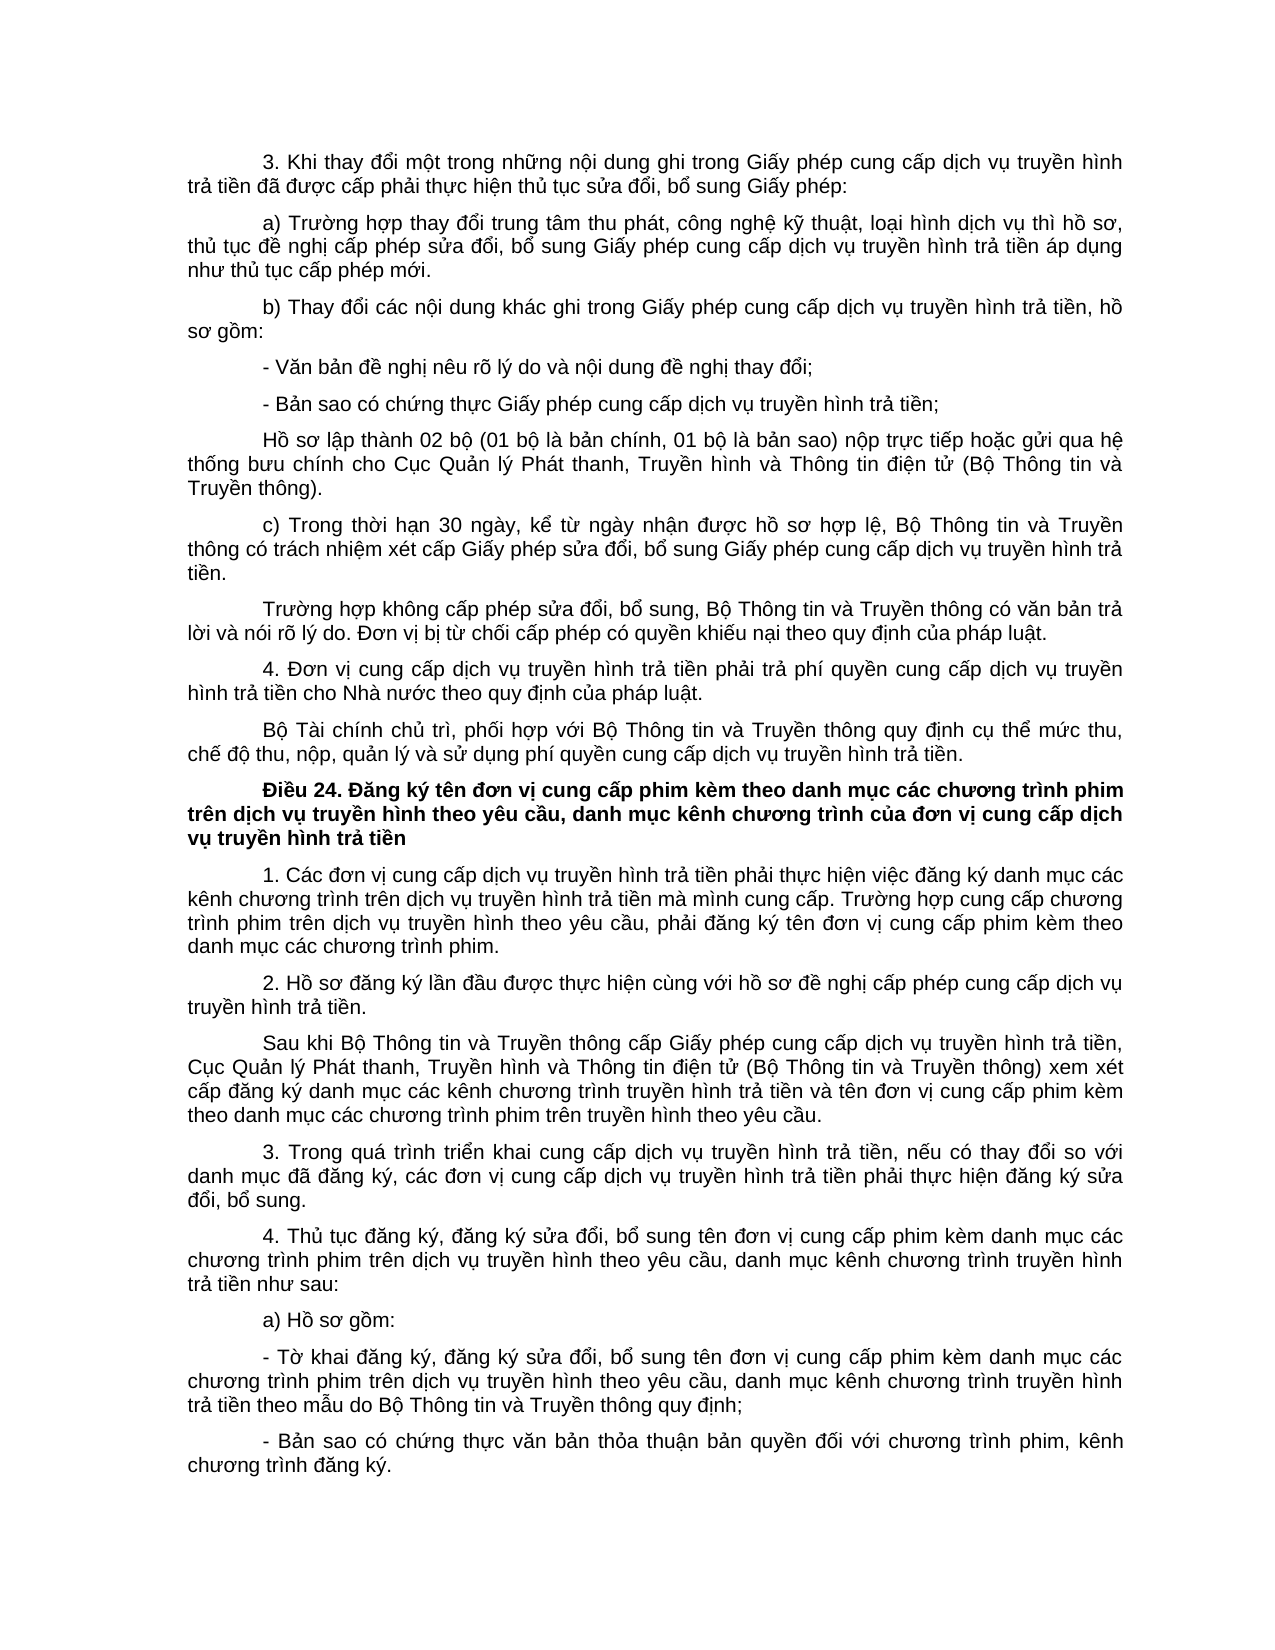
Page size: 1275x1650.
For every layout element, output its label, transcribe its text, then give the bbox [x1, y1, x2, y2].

text - Bản sao có chứng thực Giấy phép cung cấp dịch vụ truyền hình trả tiền; [187, 392, 1125, 416]
text 4. Đơn vị cung cấp dịch vụ truyền hình trả tiền phải trả phí quyền cung cấp dịch vụ truyền hình trả tiền cho Nhà nước theo quy định của pháp luật. [187, 657, 1125, 705]
text - Văn bản đề nghị nêu rõ lý do và nội dung đề nghị thay đổi; [187, 355, 1125, 379]
text 4. Thủ tục đăng ký, đăng ký sửa đổi, bổ sung tên đơn vị cung cấp phim kèm danh mục các chương trình phim trên dịch vụ truyền hình theo yêu cầu, danh mục kênh chương trình truyền hình trả tiền như sau: [187, 1224, 1125, 1296]
text 1. Các đơn vị cung cấp dịch vụ truyền hình trả tiền phải thực hiện việc đăng ký danh mục các kênh chương trình trên dịch vụ truyền hình trả tiền mà mình cung cấp. Trường hợp cung cấp chương trình phim trên dịch vụ truyền hình theo yêu cầu, phải đăng ký tên đơn vị cung cấp phim kèm theo danh mục các chương trình phim. [187, 862, 1125, 958]
text - Bản sao có chứng thực văn bản thỏa thuận bản quyền đối với chương trình phim, kênh chương trình đăng ký. [187, 1429, 1125, 1477]
text 3. Khi thay đổi một trong những nội dung ghi trong Giấy phép cung cấp dịch vụ truyền hình trả tiền đã được cấp phải thực hiện thủ tục sửa đổi, bổ sung Giấy phép: [187, 150, 1125, 198]
text 2. Hồ sơ đăng ký lần đầu được thực hiện cùng với hồ sơ đề nghị cấp phép cung cấp dịch vụ truyền hình trả tiền. [187, 971, 1125, 1019]
text c) Trong thời hạn 30 ngày, kể từ ngày nhận được hồ sơ hợp lệ, Bộ Thông tin và Truyền thông có trách nhiệm xét cấp Giấy phép sửa đổi, bổ sung Giấy phép cung cấp dịch vụ truyền hình trả tiền. [187, 512, 1125, 584]
text Điều 24. Đăng ký tên đơn vị cung cấp phim kèm theo danh mục các chương trình phim trên dịch vụ truyền hình theo yêu cầu, danh mục kênh chương trình của đơn vị cung cấp dịch vụ truyền hình trả tiền [187, 778, 1125, 850]
text a) Hồ sơ gồm: [187, 1308, 1125, 1332]
text 3. Trong quá trình triển khai cung cấp dịch vụ truyền hình trả tiền, nếu có thay đổi so với danh mục đã đăng ký, các đơn vị cung cấp dịch vụ truyền hình trả tiền phải thực hiện đăng ký sửa đổi, bổ sung. [187, 1139, 1125, 1211]
text - Tờ khai đăng ký, đăng ký sửa đổi, bổ sung tên đơn vị cung cấp phim kèm danh mục các chương trình phim trên dịch vụ truyền hình theo yêu cầu, danh mục kênh chương trình truyền hình trả tiền theo mẫu do Bộ Thông tin và Truyền thông quy định; [187, 1345, 1125, 1417]
text b) Thay đổi các nội dung khác ghi trong Giấy phép cung cấp dịch vụ truyền hình trả tiền, hồ sơ gồm: [187, 295, 1125, 343]
text a) Trường hợp thay đổi trung tâm thu phát, công nghệ kỹ thuật, loại hình dịch vụ thì hồ sơ, thủ tục đề nghị cấp phép sửa đổi, bổ sung Giấy phép cung cấp dịch vụ truyền hình trả tiền áp dụng như thủ tục cấp phép mới. [187, 210, 1125, 282]
text Hồ sơ lập thành 02 bộ (01 bộ là bản chính, 01 bộ là bản sao) nộp trực tiếp hoặc gửi qua hệ thống bưu chính cho Cục Quản lý Phát thanh, Truyền hình và Thông tin điện tử (Bộ Thông tin và Truyền thông). [187, 428, 1125, 500]
text Sau khi Bộ Thông tin và Truyền thông cấp Giấy phép cung cấp dịch vụ truyền hình trả tiền, Cục Quản lý Phát thanh, Truyền hình và Thông tin điện tử (Bộ Thông tin và Truyền thông) xem xét cấp đăng ký danh mục các kênh chương trình truyền hình trả tiền và tên đơn vị cung cấp phim kèm theo danh mục các chương trình phim trên truyền hình theo yêu cầu. [187, 1031, 1125, 1127]
text Bộ Tài chính chủ trì, phối hợp với Bộ Thông tin và Truyền thông quy định cụ thể mức thu, chế độ thu, nộp, quản lý và sử dụng phí quyền cung cấp dịch vụ truyền hình trả tiền. [187, 718, 1125, 766]
text Trường hợp không cấp phép sửa đổi, bổ sung, Bộ Thông tin và Truyền thông có văn bản trả lời và nói rõ lý do. Đơn vị bị từ chối cấp phép có quyền khiếu nại theo quy định của pháp luật. [187, 597, 1125, 645]
